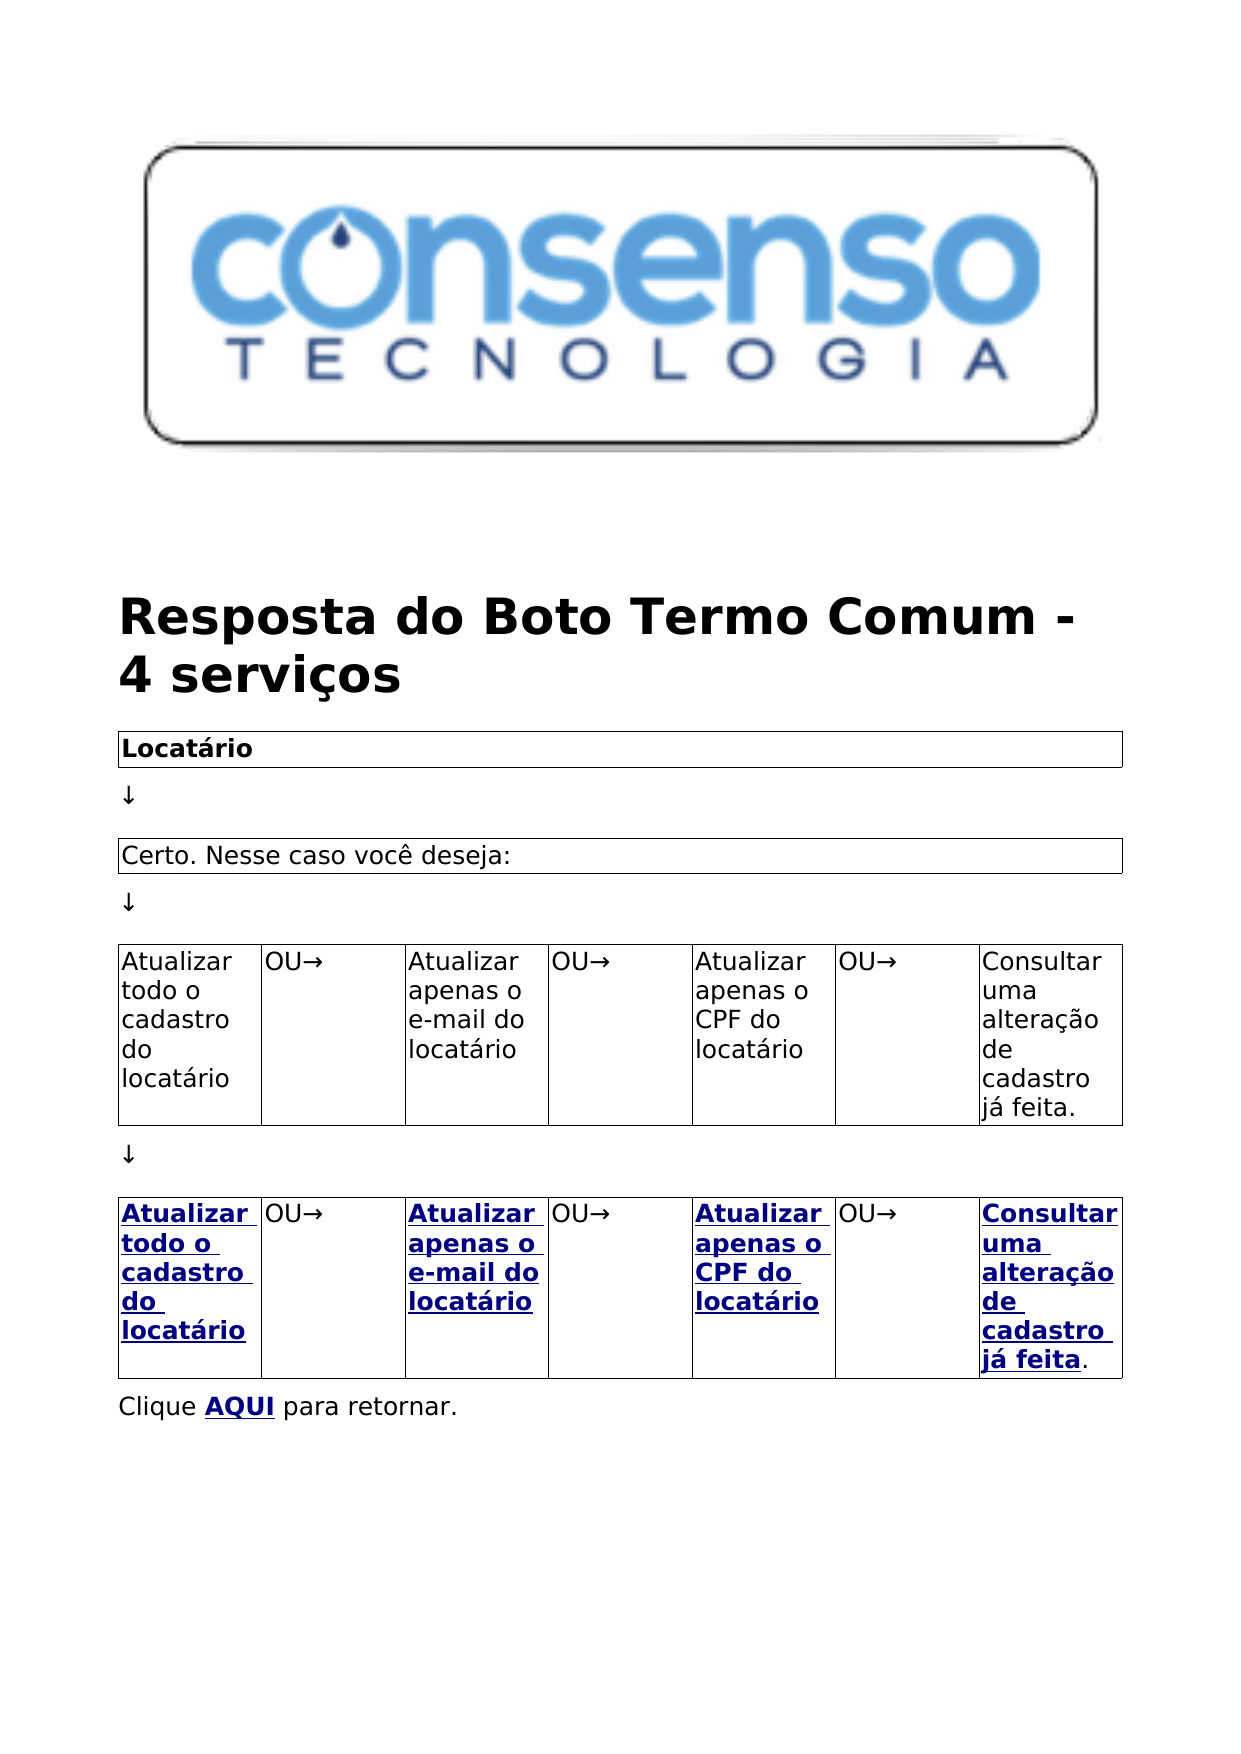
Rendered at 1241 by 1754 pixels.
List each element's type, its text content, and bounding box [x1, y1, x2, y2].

table_header Locatário [119, 732, 1122, 767]
table_header OU→ [262, 945, 405, 1125]
table_header Certo. Nesse caso você deseja: [119, 839, 1122, 873]
table_header Atualizar apenas o e-mail do locatário [406, 1198, 548, 1378]
table_header OU→ [262, 1198, 405, 1378]
table_header OU→ [836, 945, 979, 1125]
table_header OU→ [549, 945, 692, 1125]
table_header Atualizar todo o cadastro do locatário [119, 945, 261, 1125]
table_header Atualizar apenas o e-mail do locatário [406, 945, 548, 1125]
subtitle Resposta do Boto Termo Comum - 4 serviços [118, 588, 1122, 704]
table_header Atualizar apenas o CPF do locatário [693, 945, 835, 1125]
table_header OU→ [836, 1198, 979, 1378]
text ↓ [118, 888, 1122, 917]
text ↓ [118, 1140, 1122, 1169]
table_header Atualizar todo o cadastro do locatário [119, 1198, 261, 1378]
text ↓ [118, 781, 1122, 811]
table_header OU→ [549, 1198, 692, 1378]
table_header Consultar uma alteração de cadastro já feita. [980, 1198, 1122, 1378]
table_header Consultar uma alteração de cadastro já feita. [980, 945, 1122, 1125]
text Clique AQUI para retornar. [118, 1392, 1122, 1422]
picture [118, 130, 1123, 480]
table_header Atualizar apenas o CPF do locatário [693, 1198, 835, 1378]
